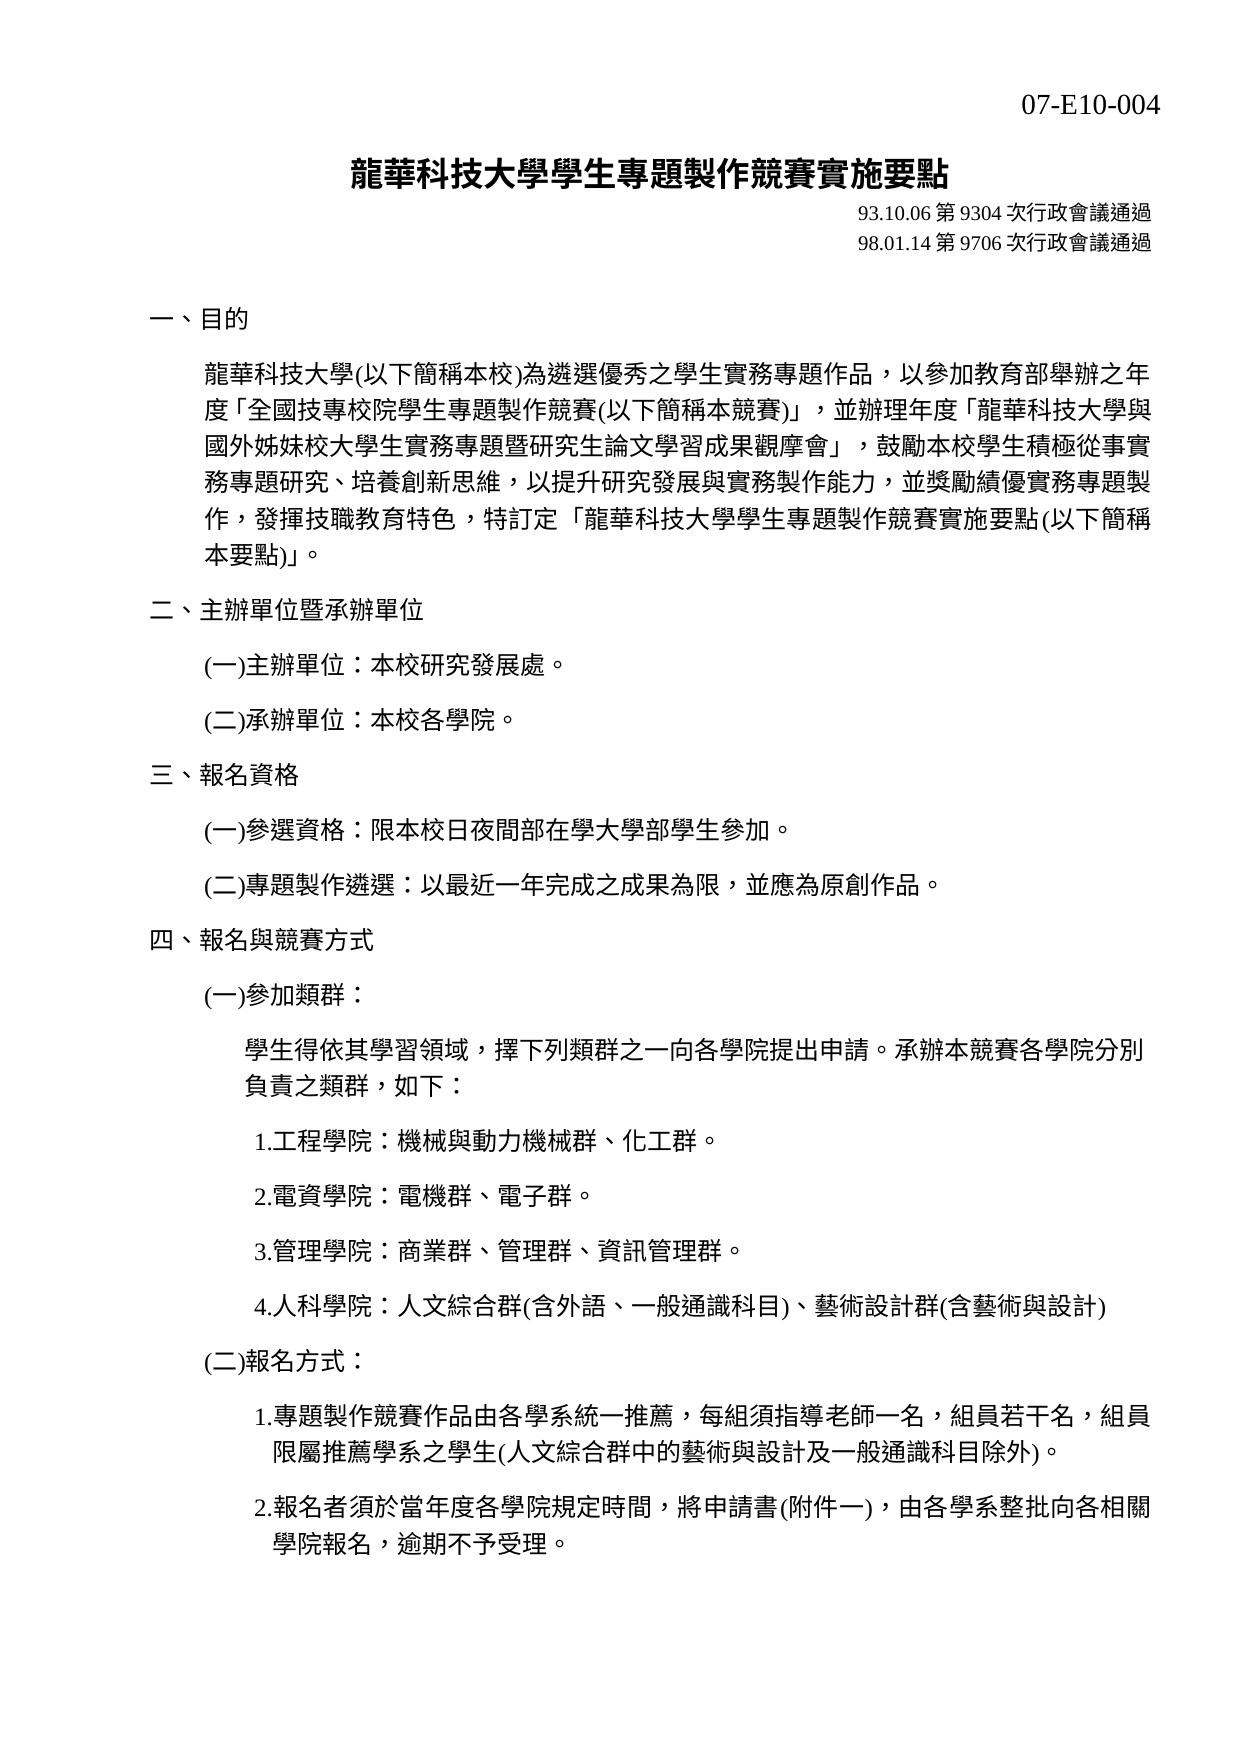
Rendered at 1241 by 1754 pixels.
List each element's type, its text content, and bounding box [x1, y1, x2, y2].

text 2.電資學院：電機群、電子群。 [254, 1177, 1152, 1213]
text [1006, 79, 1194, 136]
text 2.報名者須於當年度各學院規定時間，將申請書(附件一)，由各學系整批向各相關學院報名，逾期不予受理。 [254, 1488, 1152, 1560]
text 98.01.14第9706次行政會議通過 [148, 226, 1152, 256]
text 93.10.06第9304次行政會議通過 [148, 196, 1152, 226]
text 07-E10-004 [1021, 87, 1179, 121]
text 4.人科學院：人文綜合群(含外語、一般通識科目)、藝術設計群(含藝術與設計) [254, 1287, 1152, 1323]
text (二)承辦單位：本校各學院。 [204, 700, 1152, 737]
text (一)參加類群： [204, 975, 1152, 1012]
text 學生得依其學習領域，擇下列類群之一向各學院提出申請。承辦本競賽各學院分別負責之類群，如下： [244, 1030, 1152, 1103]
text 3.管理學院：商業群、管理群、資訊管理群。 [254, 1232, 1152, 1268]
text 龍華科技大學(以下簡稱本校)為遴選優秀之學生實務專題作品，以參加教育部舉辦之年度「全國技專校院學生專題製作競賽(以下簡稱本競賽)」，並辦理年度「龍華科技大學與國外姊妹校大學生實務專題暨研究生論文學習成果觀摩會」，鼓勵本校學生積極從事實務專題研究、培養創新思維，以提升研究發展與實務製作能力，並獎勵績優實務專題製作，發揮技職教育特色，特訂定「龍華科技大學學生專題製作競賽實施要點(以下簡稱本要點)」。 [204, 354, 1152, 572]
text (一)主辦單位：本校研究發展處。 [204, 645, 1152, 682]
text 龍華科技大學學生專題製作競賽實施要點 [148, 148, 1152, 196]
text 三、報名資格 [149, 755, 1152, 792]
text 四、報名與競賽方式 [149, 920, 1152, 957]
text (二)報名方式： [204, 1342, 1152, 1378]
text (一)參選資格：限本校日夜間部在學大學部學生參加。 [204, 810, 1152, 847]
text 一、目的 [149, 299, 1152, 335]
text 1.工程學院：機械與動力機械群、化工群。 [254, 1122, 1152, 1158]
text (二)專題製作遴選：以最近一年完成之成果為限，並應為原創作品。 [204, 865, 1152, 902]
text 二、主辦單位暨承辦單位 [149, 590, 1152, 627]
text 1.專題製作競賽作品由各學系統一推薦，每組須指導老師一名，組員若干名，組員限屬推薦學系之學生(人文綜合群中的藝術與設計及一般通識科目除外)。 [254, 1397, 1152, 1469]
